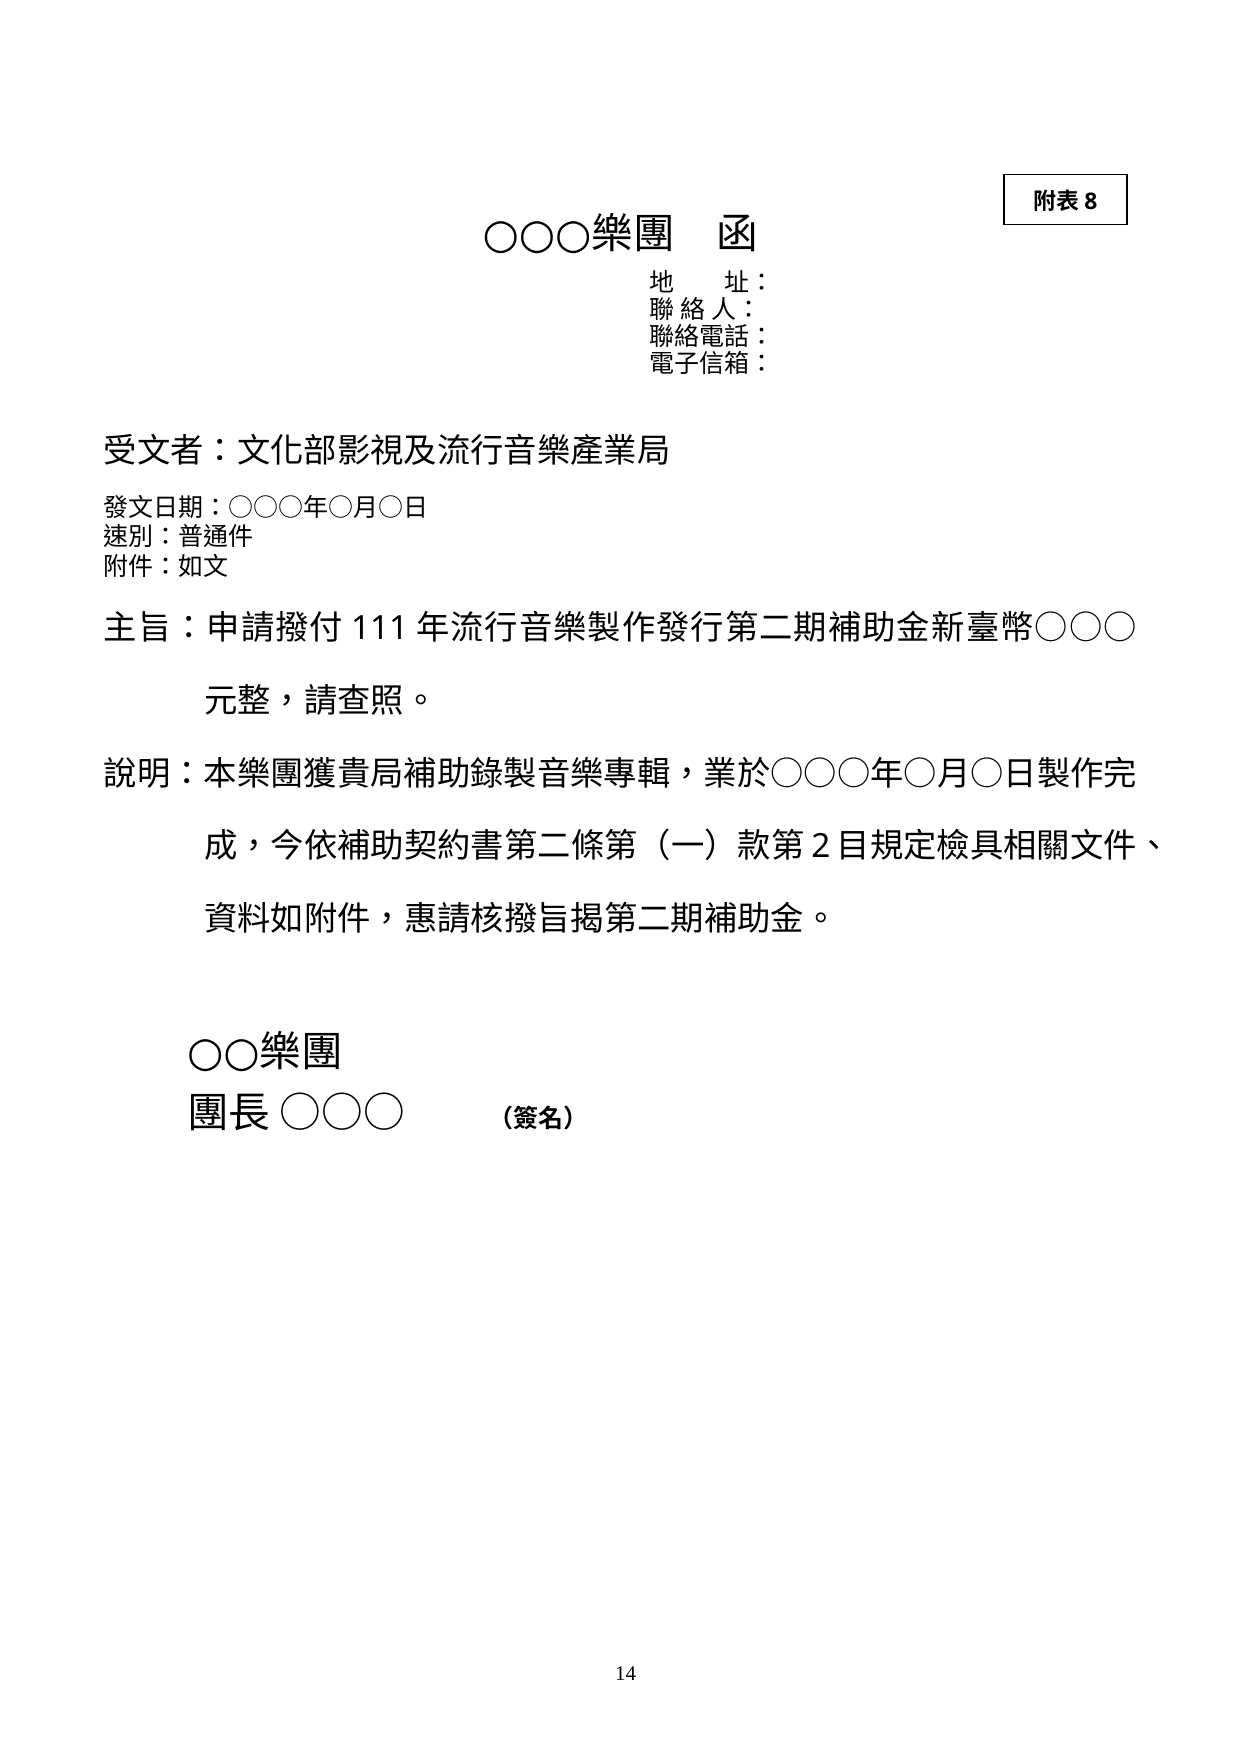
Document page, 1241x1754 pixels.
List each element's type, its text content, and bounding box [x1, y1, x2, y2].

text 速別：普通件 [103, 522, 1137, 552]
text 地 址： [649, 272, 1127, 297]
text ○○樂團 [103, 1018, 1137, 1079]
text 團長 ○○○ （簽名） [103, 1079, 1137, 1139]
text [649, 378, 1127, 405]
text 電子信箱： [649, 351, 1127, 378]
text 主旨：申請撥付111年流行音樂製作發行第二期補助金新臺幣○○○元整，請查照。 [103, 581, 1137, 727]
text 聯 絡 人： [649, 297, 1127, 324]
text 附表8 [1019, 183, 1111, 216]
text 附件：如文 [103, 552, 1137, 581]
text ○○○樂團 函 [103, 202, 1137, 260]
text 發文日期：○○○年○月○日 [103, 493, 1137, 522]
text 聯絡電話： [649, 324, 1127, 351]
text 受文者：文化部影視及流行音樂產業局 [103, 424, 1137, 472]
text 說明：本樂團獲貴局補助錄製音樂專輯，業於○○○年○月○日製作完成，今依補助契約書第二條第（一）款第2目規定檢具相關文件、資料如附件，惠請核撥旨揭第二期補助金。 [103, 727, 1137, 945]
